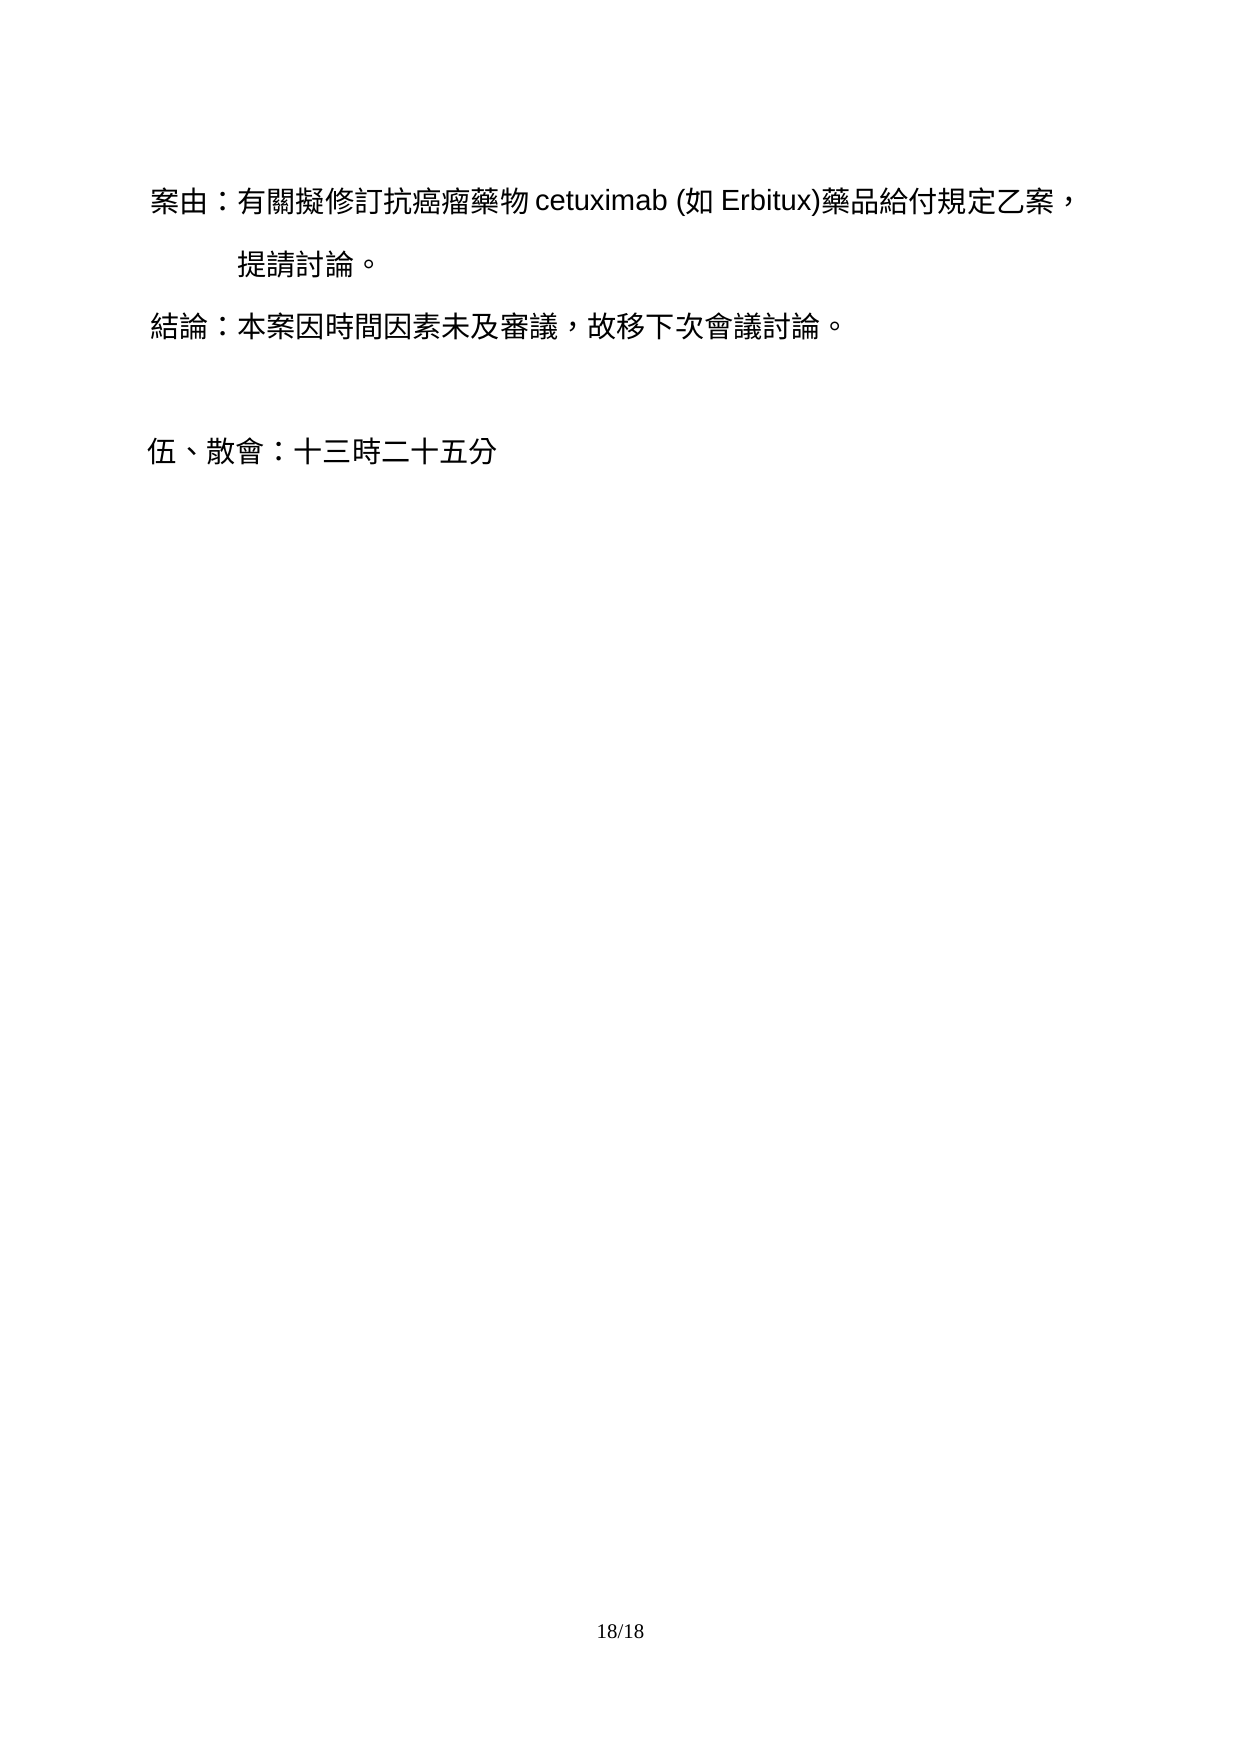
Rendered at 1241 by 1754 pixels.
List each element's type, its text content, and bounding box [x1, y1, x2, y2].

text 結論：本案因時間因素未及審議，故移下次會議討論。 [150, 283, 1092, 346]
text 案由：有關擬修訂抗癌瘤藥物cetuximab (如Erbitux)藥品給付規定乙案，提請討論。 [150, 158, 1092, 283]
text 伍、散會：十三時二十五分 [148, 408, 1092, 471]
